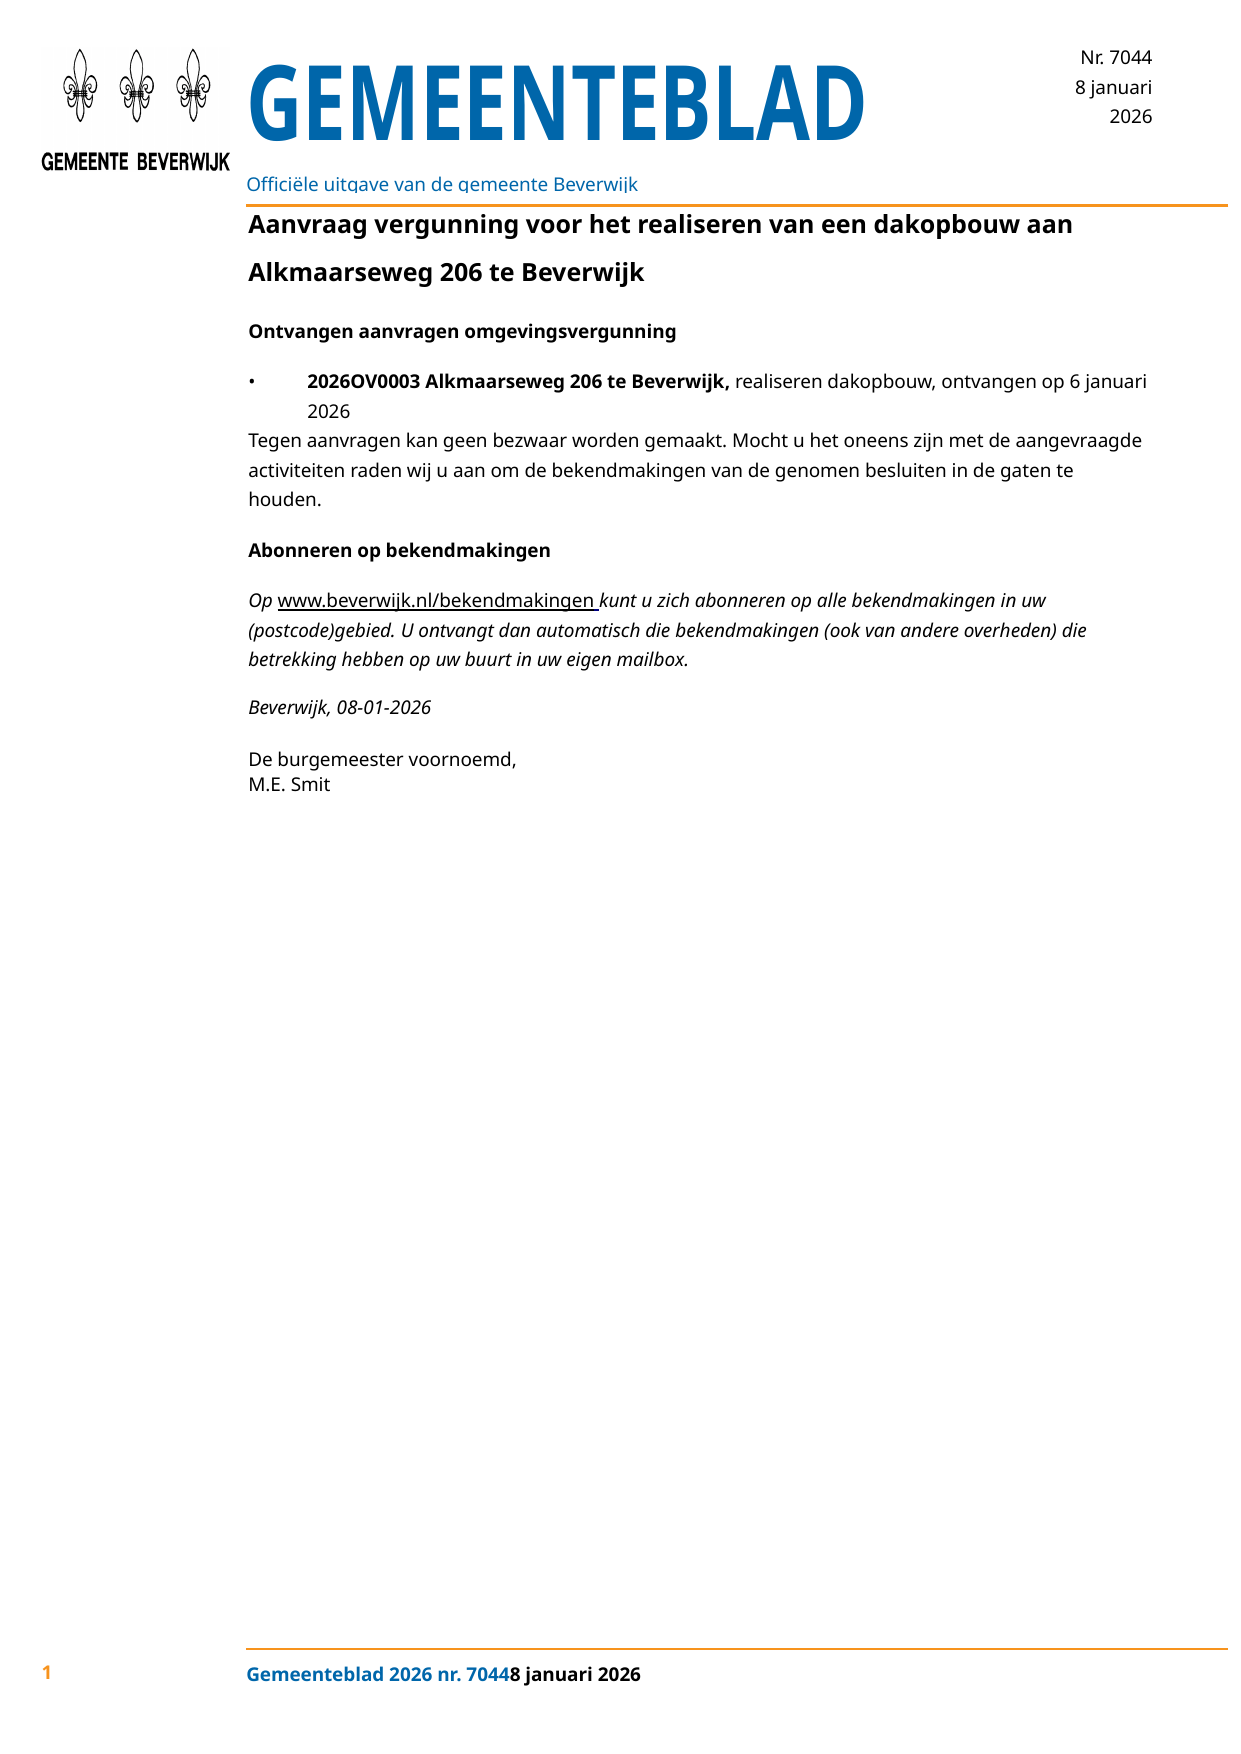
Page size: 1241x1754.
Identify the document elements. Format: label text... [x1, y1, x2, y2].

text Abonneren op bekendmakingen [248, 537, 1152, 563]
text De burgemeester voornoemd, [248, 746, 1152, 772]
text Beverwijk, 08-01-2026 [248, 694, 1152, 720]
text Ontvangen aanvragen omgevingsvergunning [248, 318, 1152, 344]
text Op www.beverwijk.nl/bekendmakingen kunt u zich abonneren op alle bekendmakingen in uw (postcode)gebied. U ontvangt dan automatisch die bekendmakingen (ook van andere overheden) die betrekking hebben op uw buurt in uw eigen mailbox. [248, 587, 1152, 672]
picture [41, 47, 231, 172]
text Tegen aanvragen kan geen bezwaar worden gemaakt. Mocht u het oneens zijn met de aangevraagde activiteiten raden wij u aan om de bekendmakingen van de genomen besluiten in de gaten te houden. [248, 427, 1152, 512]
list 2026OV0003 Alkmaarseweg 206 te Beverwijk, realiseren dakopbouw, ontvangen op 6 januari 2026 [248, 368, 1152, 424]
text M.E. Smit [248, 772, 1152, 797]
text Aanvraag vergunning voor het realiseren van een dakopbouw aan Alkmaarseweg 206 te Beverwijk [248, 207, 1152, 288]
